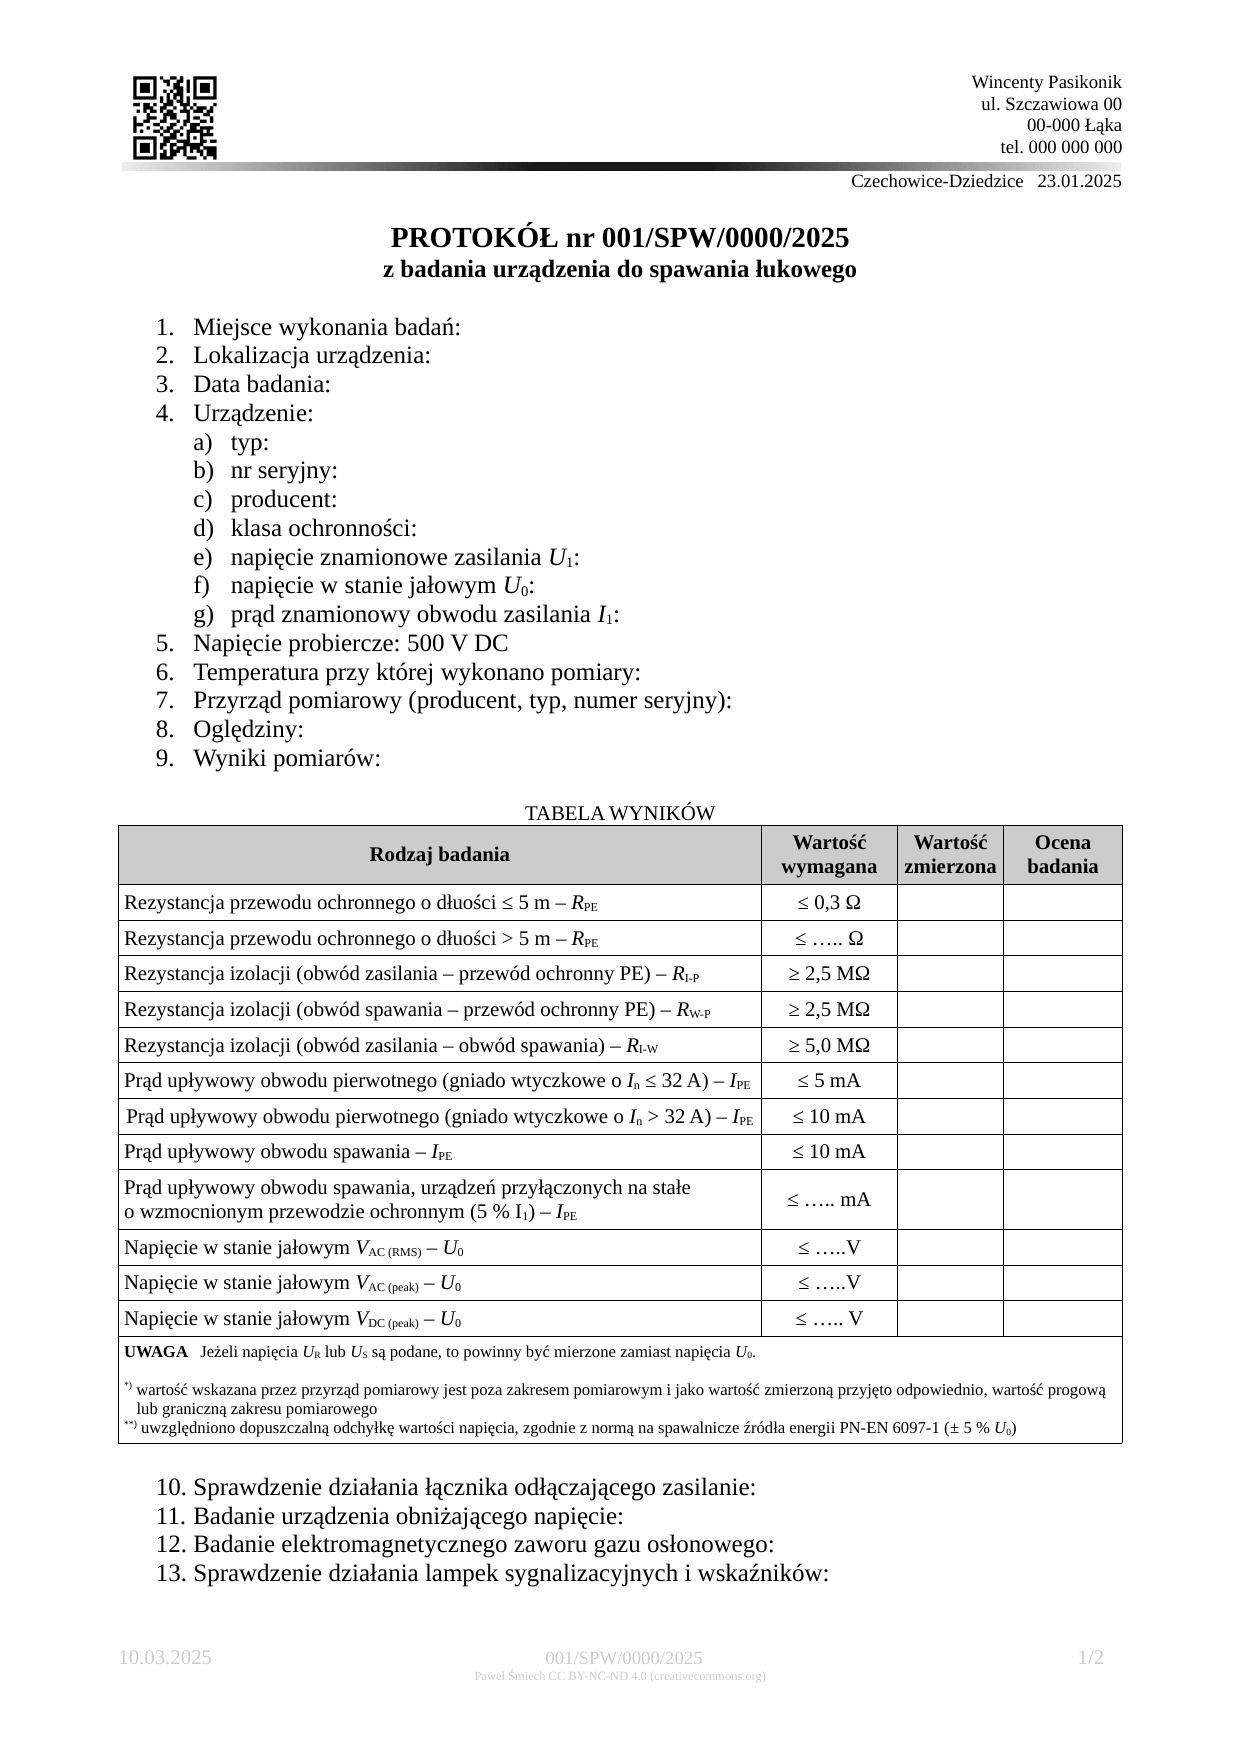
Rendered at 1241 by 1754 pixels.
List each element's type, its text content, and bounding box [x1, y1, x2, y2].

table_cell ≤ 10 mA [762, 1099, 897, 1133]
table_header Ocena badania [1004, 826, 1122, 884]
table_cell [898, 1266, 1003, 1300]
table_cell Rezystancja izolacji (obwód spawania – przewód ochronny PE) – RW-P [119, 992, 761, 1027]
list Sprawdzenie działania lampek sygnalizacyjnych i wskaźników: [156, 1558, 1122, 1587]
text Czechowice-Dziedzice 23.01.2025 [118, 157, 1122, 192]
table_cell Rezystancja izolacji (obwód zasilania – obwód spawania) – RI-W [119, 1028, 761, 1062]
table_cell Napięcie w stanie jałowym VAC (RMS) – U0 [119, 1230, 761, 1264]
table_cell Napięcie w stanie jałowym VDC (peak) – U0 [119, 1301, 761, 1336]
list Urządzenie: [156, 398, 1122, 427]
table_cell ≥ 5,0 MΩ [762, 1028, 897, 1062]
table_cell [898, 1230, 1003, 1264]
list Oględziny: [156, 714, 1122, 743]
list Temperatura przy której wykonano pomiary: [156, 657, 1122, 685]
table_cell Prąd upływowy obwodu pierwotnego (gniado wtyczkowe o In ≤ 32 A) – IPE [119, 1063, 761, 1098]
table_cell ≤ …..V [762, 1230, 897, 1264]
table_cell ≥ 2,5 MΩ [762, 992, 897, 1027]
picture [130, 73, 220, 162]
table_cell Rezystancja izolacji (obwód zasilania – przewód ochronny PE) – RI-P [119, 956, 761, 991]
table_cell ≥ 2,5 MΩ [762, 956, 897, 991]
table_cell [898, 1099, 1003, 1133]
table_cell [898, 956, 1003, 991]
table_cell [1004, 1301, 1122, 1336]
list Sprawdzenie działania łącznika odłączającego zasilanie: [156, 1472, 1122, 1501]
list typ: [193, 427, 1122, 455]
table_cell UWAGA Jeżeli napięcia UR lub US są podane, to powinny być mierzone zamiast napięcia U0. *) wartość wskazana przez przyrząd pomiarowy jest poza zakresem pomiarowym i jako wartość zmierzoną przyjęto odpowiednio, wartość progową lub graniczną zakresu pomiarowego **) uwzględniono dopuszczalną odchyłkę wartości napięcia, zgodnie z normą na spawalnicze źródła energii PN-EN 6097-1 (± 5 % U0) [119, 1337, 1122, 1443]
list Lokalizacja urządzenia: [156, 340, 1122, 369]
table_cell Rezystancja przewodu ochronnego o dłuości > 5 m – RPE [119, 921, 761, 955]
list klasa ochronności: [193, 513, 1122, 542]
table_cell ≤ ….. V [762, 1301, 897, 1336]
table_cell Napięcie w stanie jałowym VAC (peak) – U0 [119, 1266, 761, 1300]
list Badanie elektromagnetycznego zaworu gazu osłonowego: [156, 1529, 1122, 1558]
text tel. 000 000 000 [220, 136, 1122, 157]
table_header Wartość zmierzona [898, 826, 1003, 884]
table_cell [898, 1063, 1003, 1098]
list napięcie znamionowe zasilania U1: [193, 542, 1122, 570]
table_cell [1004, 1099, 1122, 1133]
table_header Wartość wymagana [762, 826, 897, 884]
text [118, 114, 130, 136]
text TABELA WYNIKÓW [118, 800, 1122, 824]
table_header Rodzaj badania [119, 826, 761, 884]
table_cell [1004, 1230, 1122, 1264]
table_cell [1004, 1266, 1122, 1300]
text PROTOKÓŁ nr 001/SPW/0000/2025 [118, 221, 1122, 254]
table_cell [898, 1135, 1003, 1169]
list prąd znamionowy obwodu zasilania I1: [193, 599, 1122, 628]
list Wyniki pomiarów: [156, 743, 1122, 772]
text 00-000 Łąka [220, 114, 1122, 136]
table_cell [1004, 885, 1122, 920]
table_cell [1004, 1063, 1122, 1098]
table_cell [1004, 1170, 1122, 1229]
table_cell [1004, 921, 1122, 955]
table_cell [898, 1301, 1003, 1336]
list producent: [193, 484, 1122, 513]
table_cell ≤ 0,3 Ω [762, 885, 897, 920]
table_cell [898, 1028, 1003, 1062]
table_cell [898, 1170, 1003, 1229]
text z badania urządzenia do spawania łukowego [118, 254, 1122, 283]
list napięcie w stanie jałowym U0: [193, 570, 1122, 599]
table_cell [898, 921, 1003, 955]
table_cell Rezystancja przewodu ochronnego o dłuości ≤ 5 m – RPE [119, 885, 761, 920]
table_cell [1004, 956, 1122, 991]
table_cell ≤ ….. Ω [762, 921, 897, 955]
list Miejsce wykonania badań: [156, 312, 1122, 340]
list nr seryjny: [193, 455, 1122, 484]
table_cell [1004, 1028, 1122, 1062]
text Wincenty Pasikonik [118, 71, 1122, 92]
table_cell [898, 992, 1003, 1027]
list Badanie urządzenia obniżającego napięcie: [156, 1501, 1122, 1529]
table_cell [1004, 1135, 1122, 1169]
list Napięcie probiercze: 500 V DC [156, 628, 1122, 657]
table_cell ≤ 5 mA [762, 1063, 897, 1098]
table_cell Prąd upływowy obwodu spawania, urządzeń przyłączonych na stałe o wzmocnionym przewodzie ochronnym (5 % I1) – IPE [119, 1170, 761, 1229]
table_cell ≤ …..V [762, 1266, 897, 1300]
list Data badania: [156, 369, 1122, 398]
table_cell [1004, 992, 1122, 1027]
table_cell Prąd upływowy obwodu pierwotnego (gniado wtyczkowe o In > 32 A) – IPE [119, 1099, 761, 1133]
table_cell Prąd upływowy obwodu spawania – IPE [119, 1135, 761, 1169]
table_cell ≤ 10 mA [762, 1135, 897, 1169]
list Przyrząd pomiarowy (producent, typ, numer seryjny): [156, 685, 1122, 714]
table_cell ≤ ….. mA [762, 1170, 897, 1229]
table_cell [898, 885, 1003, 920]
text ul. Szczawiowa 00 [220, 92, 1122, 114]
